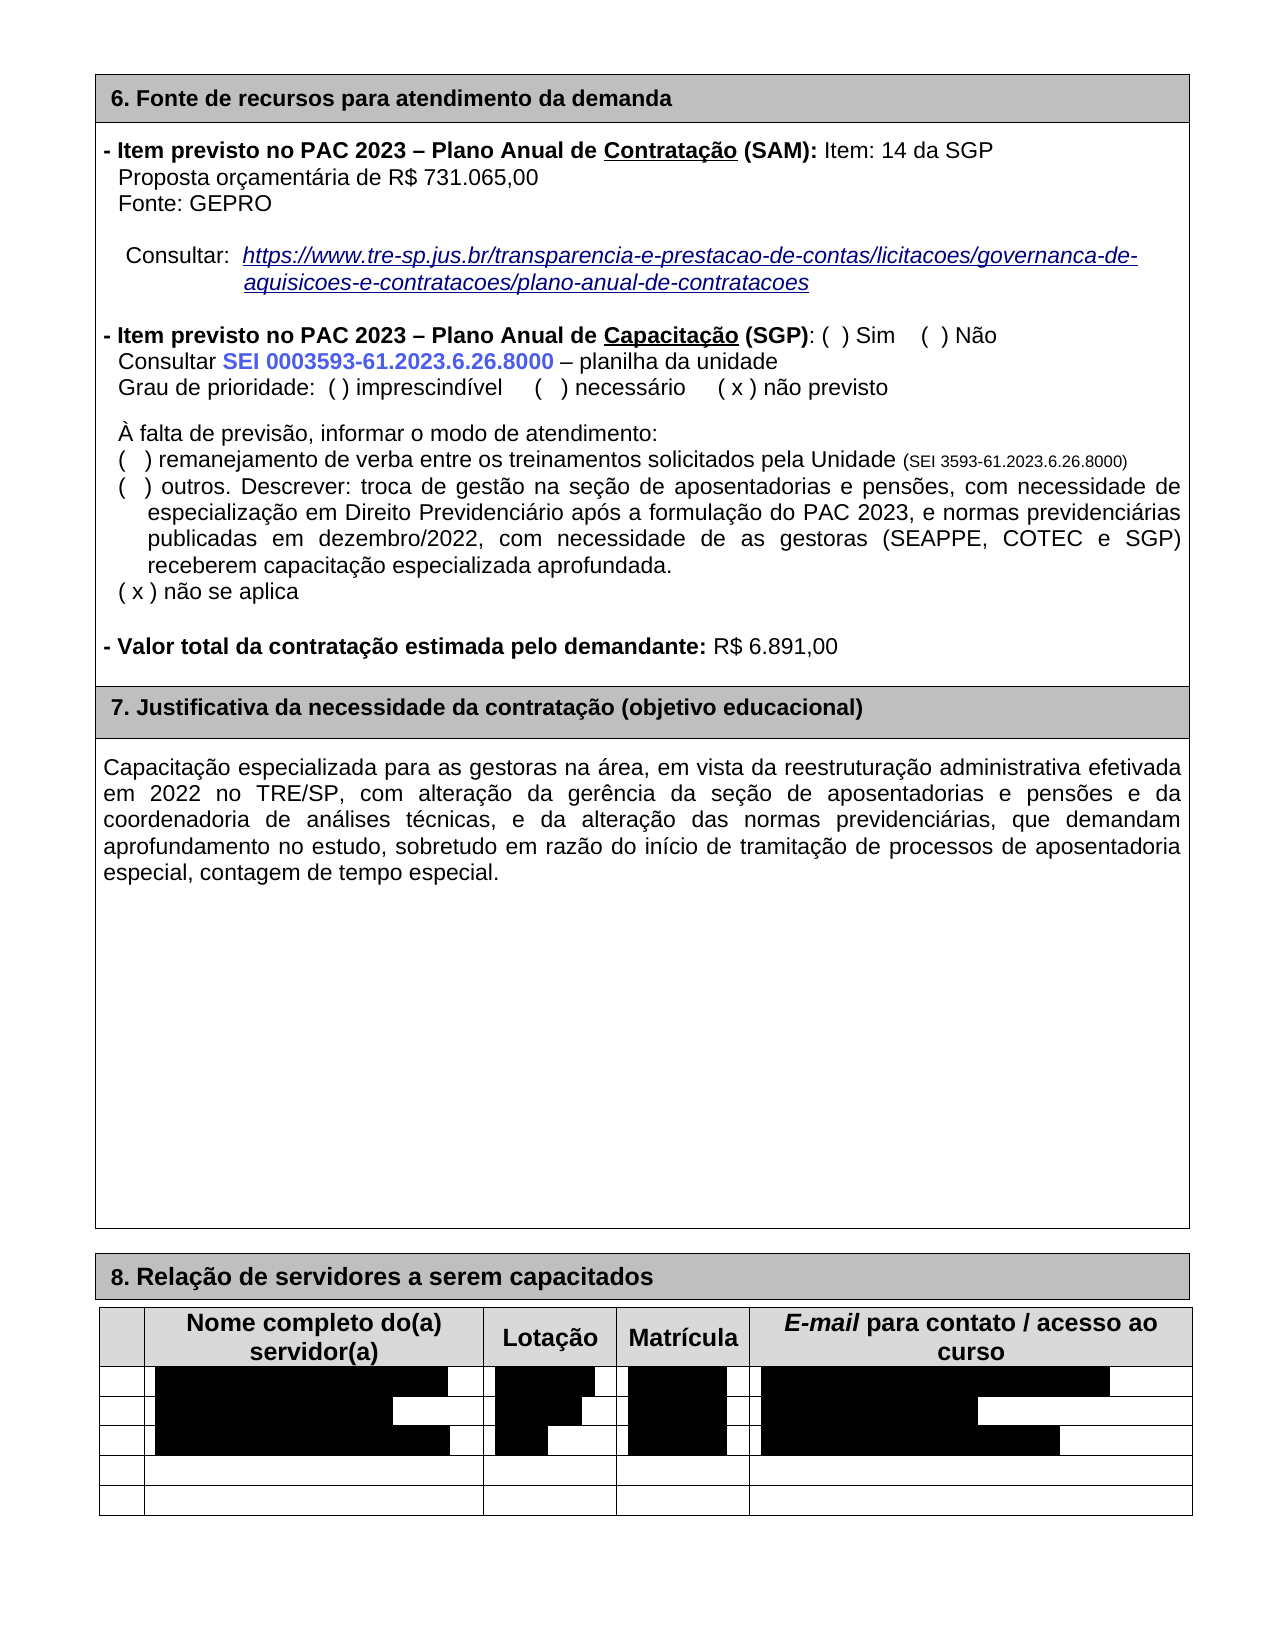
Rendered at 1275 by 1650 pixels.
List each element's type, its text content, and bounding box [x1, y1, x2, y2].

table_cell Karen Cristhina Pretti [145, 1397, 483, 1425]
table_cell - Item previsto no PAC 2023 – Plano Anual de Contratação (SAM): Item: 14 da SGP Proposta orçamentária de R$ 731.065,00 Fonte: GEPRO Consultar: https://www.tre-sp.jus.br/transparencia-e-prestacao-de-contas/licitacoes/governanca-de-aquisicoes-e-contratacoes/plano-anual-de-contratacoes - Item previsto no PAC 2023 – Plano Anual de Capacitação (SGP): ( ) Sim ( ) Não Consultar SEI 0003593-61.2023.6.26.8000 – planilha da unidade Grau de prioridade: ( ) imprescindível ( ) necessário ( x ) não previsto À falta de previsão, informar o modo de atendimento: ( ) remanejamento de verba entre os treinamentos solicitados pela Unidade (SEI 3593-61.2023.6.26.8000) ( ) outros. Descrever: troca de gestão na seção de aposentadorias e pensões, com necessidade de especialização em Direito Previdenciário após a formulação do PAC 2023, e normas previdenciárias publicadas em dezembro/2022, com necessidade de as gestoras (SEAPPE, COTEC e SGP) receberem capacitação especializada aprofundada. ( x ) não se aplica - Valor total da contratação estimada pelo demandante: R$ 6.891,00 [96, 123, 1189, 686]
table_header E-mail para contato / acesso ao curso [750, 1308, 1192, 1366]
table_cell heloisa.ghiraldelli@tre-sp.jus.br [750, 1367, 1192, 1396]
table_cell 14.351-0 [617, 1397, 749, 1425]
table_header [100, 1308, 144, 1366]
table_header 8. Relação de servidores a serem capacitados [96, 1254, 1189, 1299]
table_cell Capacitação especializada para as gestoras na área, em vista da reestruturação administrativa efetivada em 2022 no TRE/SP, com alteração da gerência da seção de aposentadorias e pensões e da coordenadoria de análises técnicas, e da alteração das normas previdenciárias, que demandam aprofundamento no estudo, sobretudo em razão do início de tramitação de processos de aposentadoria especial, contagem de tempo especial. [96, 739, 1189, 1228]
table_cell SEAPPE [484, 1367, 616, 1396]
table_cell [100, 1426, 144, 1455]
table_cell [617, 1486, 749, 1515]
table_cell Paula Helena Batista Silva [145, 1426, 483, 1455]
table_cell [100, 1367, 144, 1396]
table_header Lotação [484, 1308, 616, 1366]
table_cell COTEC [484, 1397, 616, 1425]
table_header Matrícula [617, 1308, 749, 1366]
table_cell paula.batista@tre-sp.jus.br [750, 1426, 1192, 1455]
table_cell cotec@tre-sp.jus.br [750, 1397, 1192, 1425]
table_cell [750, 1456, 1192, 1485]
table_cell [100, 1397, 144, 1425]
table_cell 13.362-0 [617, 1426, 749, 1455]
table_cell Heloisa Cristina Ghiraldelli [145, 1367, 483, 1396]
table_cell [145, 1486, 483, 1515]
table_cell [617, 1456, 749, 1485]
table_cell 15.379-6 [617, 1367, 749, 1396]
table_cell [484, 1456, 616, 1485]
table_cell [484, 1486, 616, 1515]
table_cell [100, 1486, 144, 1515]
table_cell SGP [484, 1426, 616, 1455]
table_cell 6. Fonte de recursos para atendimento da demanda [96, 75, 1189, 122]
table_header Nome completo do(a) servidor(a) [145, 1308, 483, 1366]
table_cell 7. Justificativa da necessidade da contratação (objetivo educacional) [96, 687, 1189, 738]
table_cell [100, 1456, 144, 1485]
table_cell [145, 1456, 483, 1485]
table_cell [750, 1486, 1192, 1515]
